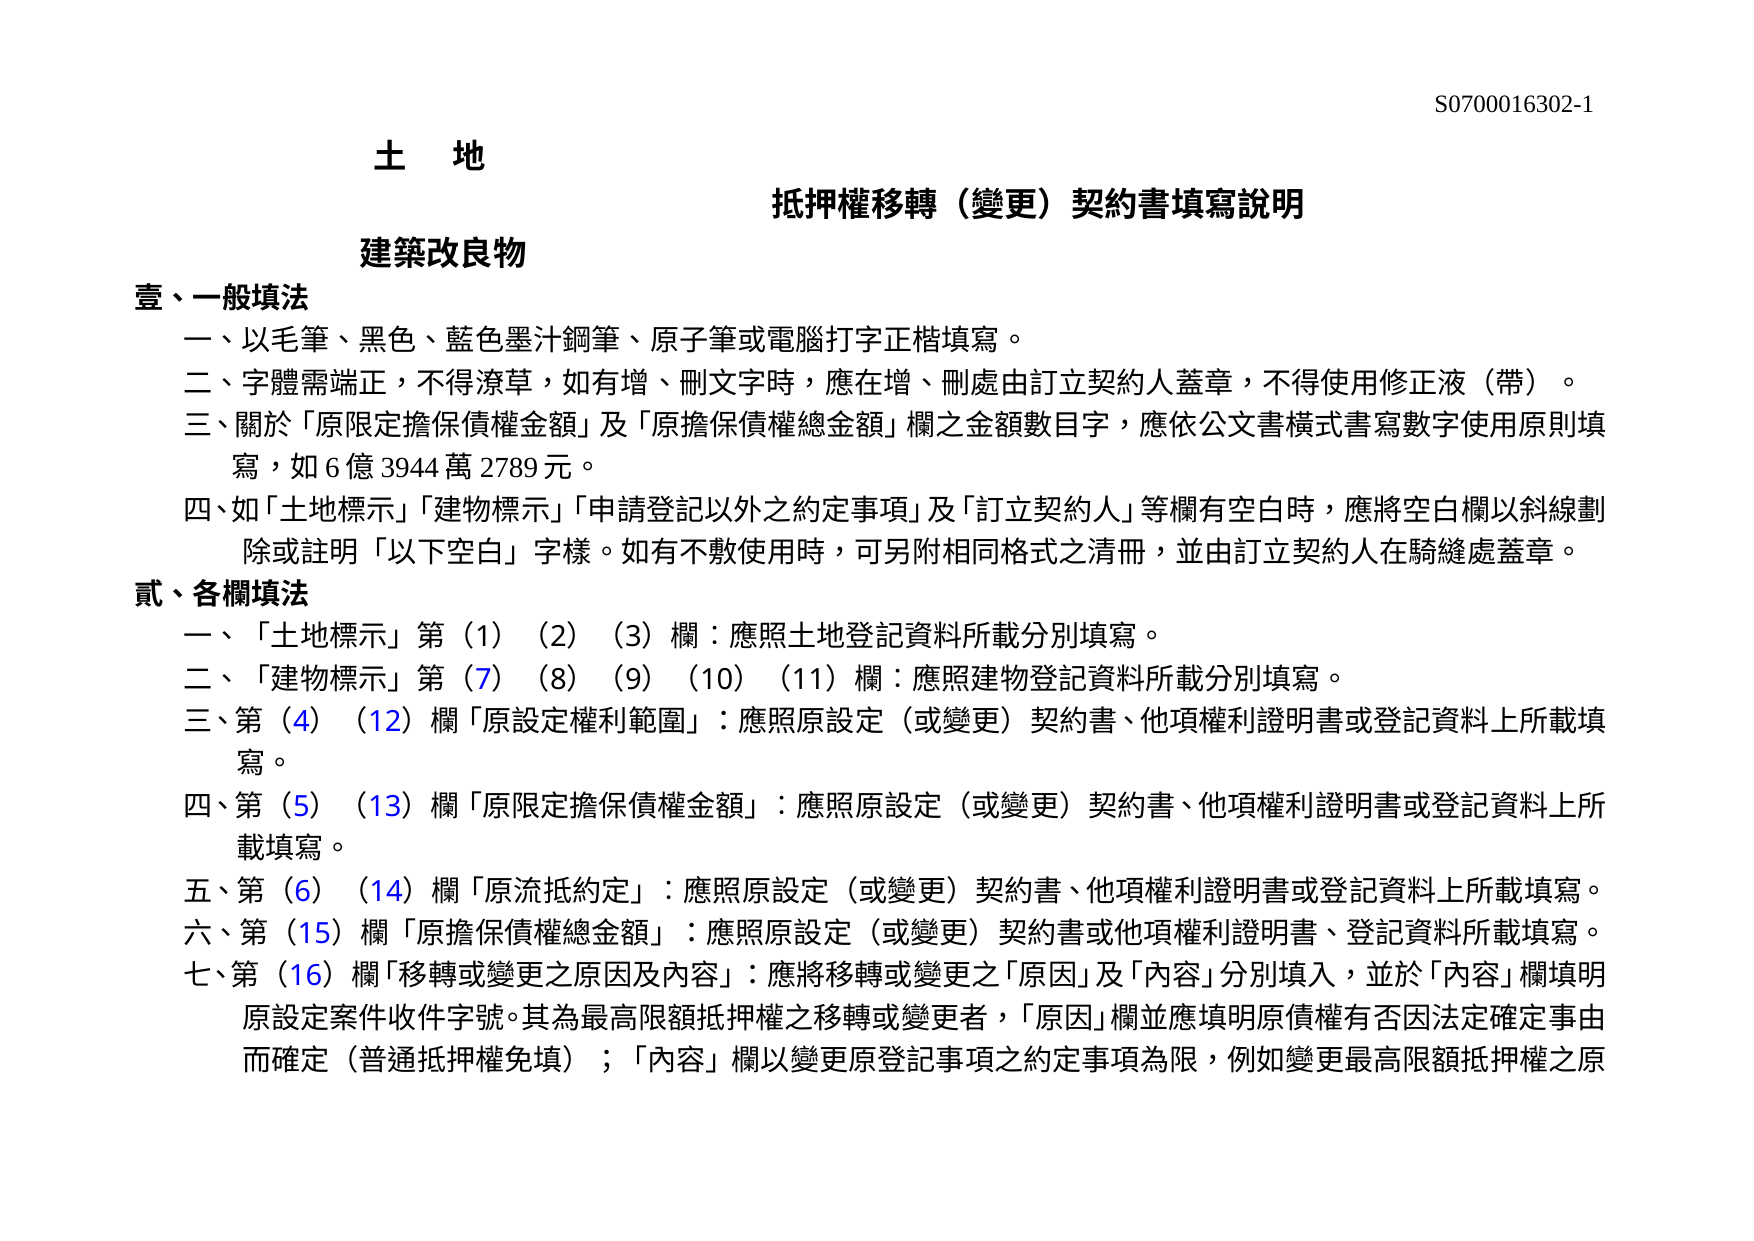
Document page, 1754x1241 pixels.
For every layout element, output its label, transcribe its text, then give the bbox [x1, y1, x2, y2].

list 各欄填法 [134, 571, 1606, 613]
text 土 地 [134, 130, 1606, 178]
text 一、「土地標示」第（1）（2）（3）欄︰應照土地登記資料所載分別填寫。 [183, 613, 1606, 655]
text 二、字體需端正，不得潦草，如有增、刪文字時，應在增、刪處由訂立契約人蓋章，不得使用修正液（帶）。 [183, 359, 1606, 401]
text 五、第（6）（14）欄「原流抵約定」︰應照原設定（或變更）契約書、他項權利證明書或登記資料上所載填寫。 [183, 867, 1606, 909]
text 抵押權移轉（變更）契約書填寫說明 [134, 178, 1606, 226]
text 三、關於「原限定擔保債權金額」及「原擔保債權總金額」欄之金額數目字，應依公文書橫式書寫數字使用原則填寫，如6億3944萬2789元。 [183, 401, 1606, 486]
text 建築改良物 [134, 226, 1606, 274]
text 一、以毛筆、黑色、藍色墨汁鋼筆、原子筆或電腦打字正楷填寫。 [134, 317, 1606, 359]
text 三、第（4）（12）欄「原設定權利範圍」：應照原設定（或變更）契約書、他項權利證明書或登記資料上所載填寫。 [183, 698, 1606, 782]
text 二、「建物標示」第（7）（8）（9）（10）（11）欄︰應照建物登記資料所載分別填寫。 [183, 655, 1606, 698]
text 六、第（15）欄「原擔保債權總金額」：應照原設定（或變更）契約書或他項權利證明書、登記資料所載填寫。 [183, 909, 1606, 952]
text 四、如「土地標示」「建物標示」「申請登記以外之約定事項」及「訂立契約人」等欄有空白時，應將空白欄以斜線劃除或註明「以下空白」字樣。如有不敷使用時，可另附相同格式之清冊，並由訂立契約人在騎縫處蓋章。 [183, 486, 1606, 571]
text 四、第（5）（13）欄「原限定擔保債權金額」︰應照原設定（或變更）契約書、他項權利證明書或登記資料上所載填寫。 [183, 782, 1606, 867]
list 一般填法 [134, 274, 1606, 317]
text 七、第（16）欄「移轉或變更之原因及內容」：應將移轉或變更之「原因」及「內容」分別填入，並於「內容」欄填明原設定案件收件字號。其為最高限額抵押權之移轉或變更者，「原因」欄並應填明原債權有否因法定確定事由而確定（普通抵押權免填）；「內容」欄以變更原登記事項之約定事項為限，例如變更最高限額抵押權之原 [183, 952, 1606, 1079]
